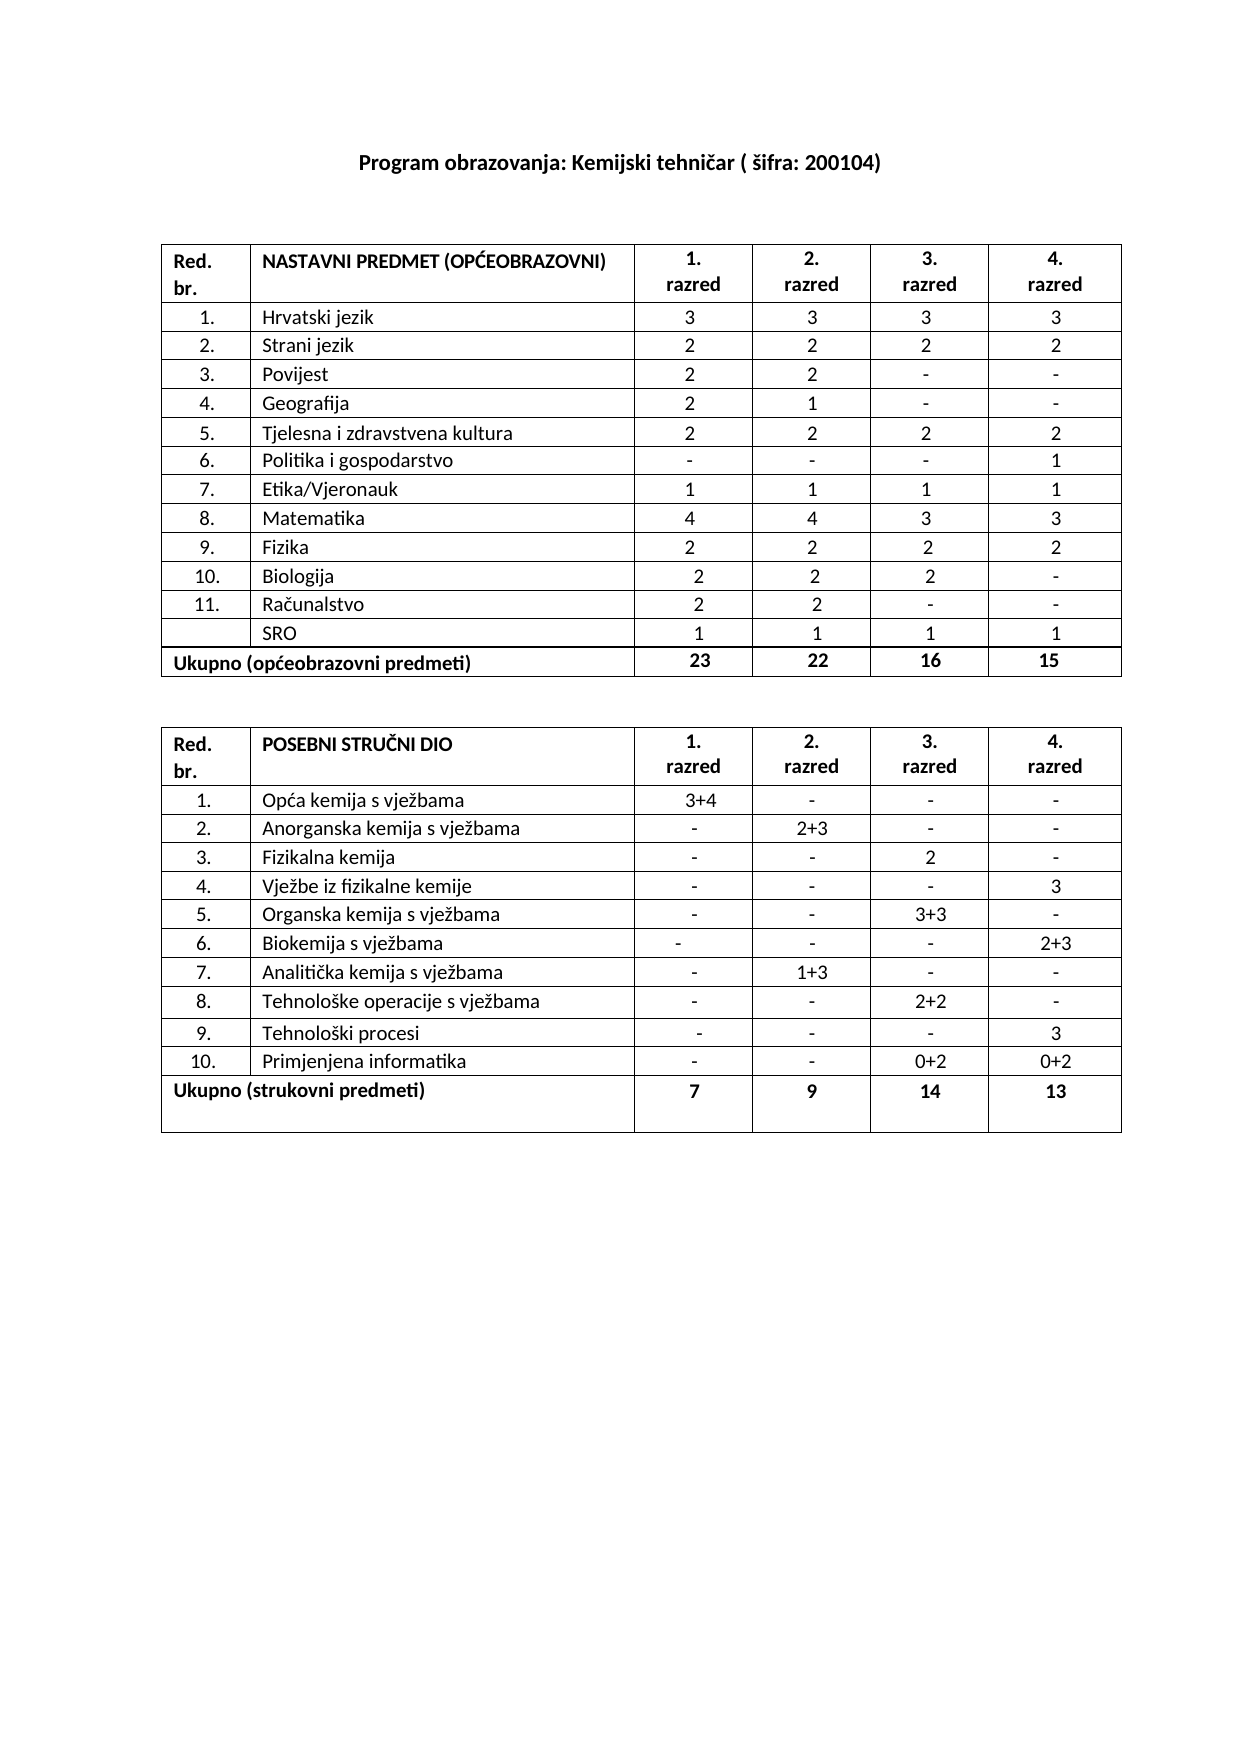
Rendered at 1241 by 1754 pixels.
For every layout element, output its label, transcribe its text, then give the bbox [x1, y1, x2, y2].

table_cell 11. [162, 591, 250, 618]
table_cell - [871, 447, 988, 474]
table_cell Ukupno (općeobrazovni predmeti) [162, 648, 634, 676]
table_cell 1 [635, 475, 752, 503]
table_cell 3 [753, 303, 870, 331]
table_cell - [753, 843, 870, 871]
table_cell - [635, 987, 752, 1017]
table_cell 3 [989, 872, 1121, 899]
table_cell 16 [871, 648, 988, 676]
table_cell Tehnološki procesi [251, 1019, 634, 1046]
table_cell - [753, 872, 870, 899]
table_cell [162, 619, 250, 646]
table_cell - [871, 360, 988, 388]
table_cell 2+3 [753, 815, 870, 842]
table_cell - [871, 389, 988, 417]
table_cell - [635, 929, 752, 957]
table_cell - [871, 958, 988, 986]
table_cell - [989, 562, 1121, 589]
table_cell 9 [753, 1076, 870, 1132]
table_cell 1 [871, 475, 988, 503]
table_cell 3 [635, 303, 752, 331]
table_cell - [753, 786, 870, 813]
table_cell 2. [162, 815, 250, 842]
table_cell 3 [989, 303, 1121, 331]
table_cell - [635, 872, 752, 899]
table_cell 4 [635, 504, 752, 532]
table_cell - [989, 987, 1121, 1017]
table_cell 6. [162, 447, 250, 474]
table_cell - [635, 1047, 752, 1075]
table_cell 1 [753, 619, 870, 646]
table_cell 1 [989, 447, 1121, 474]
table_cell 3. [162, 360, 250, 388]
table_cell 3 [871, 504, 988, 532]
table_cell Povijest [251, 360, 634, 388]
table_cell Politika i gospodarstvo [251, 447, 634, 474]
table_cell 2 [635, 533, 752, 561]
table_cell 7. [162, 958, 250, 986]
table_cell - [871, 929, 988, 957]
table_header 4. razred [989, 728, 1121, 785]
table_cell - [871, 786, 988, 813]
table_cell 4. [162, 872, 250, 899]
table_cell 2 [753, 332, 870, 359]
table_cell 0+2 [871, 1047, 988, 1075]
table_cell 3 [989, 504, 1121, 532]
table_cell Fizikalna kemija [251, 843, 634, 871]
table_cell - [753, 929, 870, 957]
table_cell Opća kemija s vježbama [251, 786, 634, 813]
table_cell - [989, 360, 1121, 388]
table_cell - [635, 447, 752, 474]
table_cell 1 [989, 475, 1121, 503]
table_cell - [753, 1019, 870, 1046]
table_header Red. br. [162, 245, 250, 302]
table_cell Anorganska kemija s vježbama [251, 815, 634, 842]
table_cell 10. [162, 562, 250, 589]
table_cell - [989, 900, 1121, 928]
table_cell 1 [753, 389, 870, 417]
table_cell 2 [989, 332, 1121, 359]
table_cell 2 [753, 591, 870, 618]
table_cell Strani jezik [251, 332, 634, 359]
table_cell - [635, 815, 752, 842]
table_cell Tehnološke operacije s vježbama [251, 987, 634, 1017]
table_cell 2 [871, 418, 988, 446]
table_cell - [989, 389, 1121, 417]
table_cell 2 [635, 591, 752, 618]
table_cell 2 [753, 562, 870, 589]
table_header 3. razred [871, 245, 988, 302]
table_cell 2 [871, 843, 988, 871]
table_cell 2 [753, 418, 870, 446]
table_cell - [871, 815, 988, 842]
table_cell - [871, 591, 988, 618]
table_cell - [635, 843, 752, 871]
table_header 1. razred [635, 245, 752, 302]
table_cell 3 [871, 303, 988, 331]
table_cell 9. [162, 533, 250, 561]
table_cell 1 [989, 619, 1121, 646]
table_cell 2 [635, 360, 752, 388]
table_cell 13 [989, 1076, 1121, 1132]
table_cell 3+4 [635, 786, 752, 813]
table_cell 4. [162, 389, 250, 417]
table_cell 2 [871, 562, 988, 589]
table_cell Biologija [251, 562, 634, 589]
table_cell - [989, 591, 1121, 618]
table_cell 2 [989, 533, 1121, 561]
table_cell 9. [162, 1019, 250, 1046]
table_cell 23 [635, 648, 752, 676]
table_cell 2+3 [989, 929, 1121, 957]
table_cell 2+2 [871, 987, 988, 1017]
table_cell - [635, 900, 752, 928]
table_cell 14 [871, 1076, 988, 1132]
table_cell 5. [162, 418, 250, 446]
table_cell 1 [753, 475, 870, 503]
table_cell 0+2 [989, 1047, 1121, 1075]
table_cell - [753, 900, 870, 928]
table_cell 7 [635, 1076, 752, 1132]
table_cell 8. [162, 987, 250, 1017]
table_header NASTAVNI PREDMET (OPĆEOBRAZOVNI) [251, 245, 634, 302]
table_cell 4 [753, 504, 870, 532]
table_header 3. razred [871, 728, 988, 785]
table_cell Organska kemija s vježbama [251, 900, 634, 928]
table_cell - [753, 1047, 870, 1075]
table_header 1. razred [635, 728, 752, 785]
table_cell Ukupno (strukovni predmeti) [162, 1076, 634, 1132]
table_cell 5. [162, 900, 250, 928]
table_header 2. razred [753, 245, 870, 302]
table_cell - [753, 987, 870, 1017]
table_cell - [871, 1019, 988, 1046]
table_cell - [871, 872, 988, 899]
table_cell 10. [162, 1047, 250, 1075]
table_cell - [989, 958, 1121, 986]
table_cell 8. [162, 504, 250, 532]
table_cell 1 [635, 619, 752, 646]
table_header POSEBNI STRUČNI DIO [251, 728, 634, 785]
table_cell 22 [753, 648, 870, 676]
table_cell - [989, 843, 1121, 871]
table_cell 1. [162, 786, 250, 813]
table_cell - [989, 786, 1121, 813]
table_cell - [989, 815, 1121, 842]
table_cell 2 [989, 418, 1121, 446]
table_cell 2 [753, 360, 870, 388]
table_header Red. br. [162, 728, 250, 785]
table_cell Etika/Vjeronauk [251, 475, 634, 503]
table_cell 6. [162, 929, 250, 957]
table_cell Fizika [251, 533, 634, 561]
table_cell Računalstvo [251, 591, 634, 618]
table_cell 2 [635, 332, 752, 359]
table_cell - [635, 1019, 752, 1046]
table_cell 2 [635, 389, 752, 417]
table_cell 2 [753, 533, 870, 561]
table_cell Vježbe iz fizikalne kemije [251, 872, 634, 899]
table_cell 1+3 [753, 958, 870, 986]
table_cell 2. [162, 332, 250, 359]
table_cell 2 [635, 562, 752, 589]
text Program obrazovanja: Kemijski tehničar ( šifra: 200104) [148, 148, 1093, 176]
table_cell - [635, 958, 752, 986]
table_cell 2 [635, 418, 752, 446]
table_cell Hrvatski jezik [251, 303, 634, 331]
table_cell Analitička kemija s vježbama [251, 958, 634, 986]
table_cell Biokemija s vježbama [251, 929, 634, 957]
table_cell - [753, 447, 870, 474]
table_cell 1 [871, 619, 988, 646]
table_cell Matematika [251, 504, 634, 532]
table_cell 2 [871, 332, 988, 359]
table_cell Primjenjena informatika [251, 1047, 634, 1075]
table_cell 3 [989, 1019, 1121, 1046]
table_cell 3+3 [871, 900, 988, 928]
table_cell Geografija [251, 389, 634, 417]
table_cell 3. [162, 843, 250, 871]
table_cell 7. [162, 475, 250, 503]
table_header 4. razred [989, 245, 1121, 302]
table_cell SRO [251, 619, 634, 646]
table_header 2. razred [753, 728, 870, 785]
table_cell Tjelesna i zdravstvena kultura [251, 418, 634, 446]
table_cell 1. [162, 303, 250, 331]
table_cell 2 [871, 533, 988, 561]
table_cell 15 [989, 648, 1121, 676]
